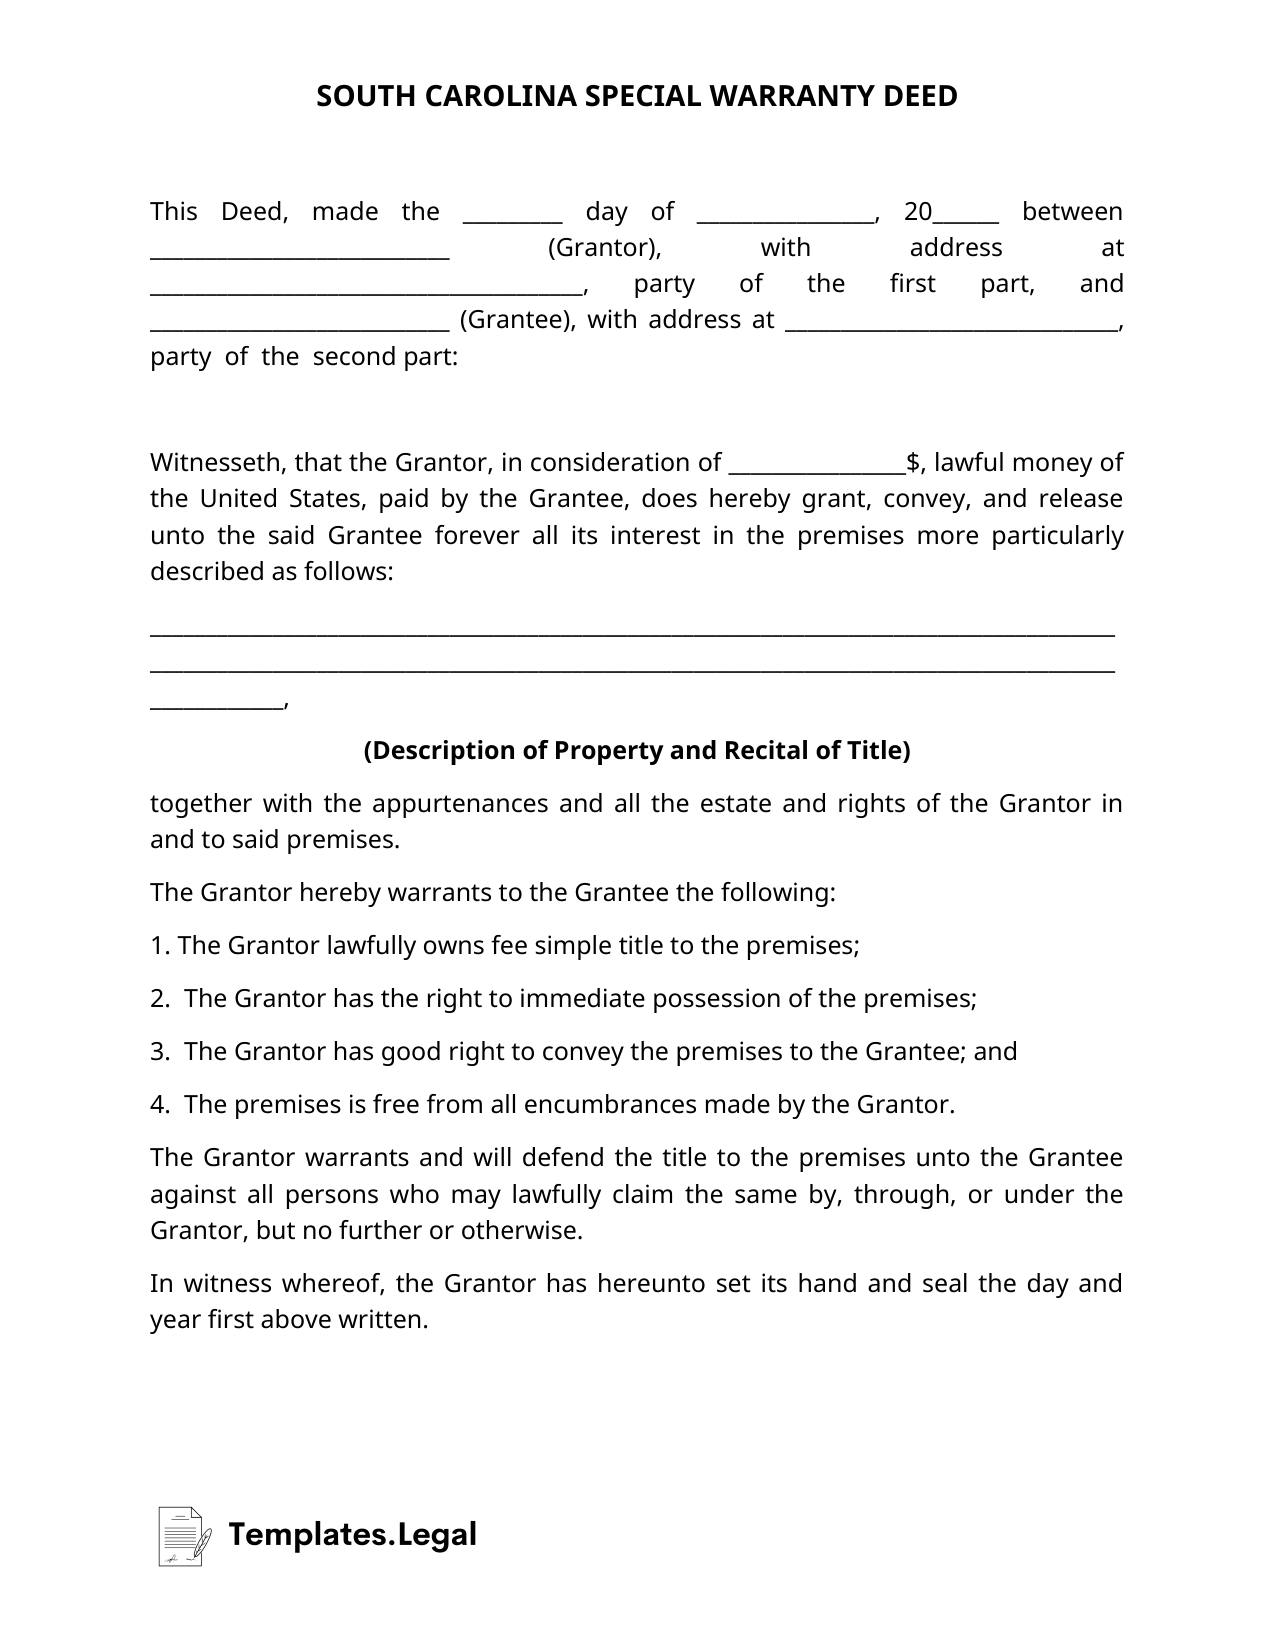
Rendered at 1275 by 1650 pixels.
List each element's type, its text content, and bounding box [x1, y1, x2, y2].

text 4. The premises is free from all encumbrances made by the Grantor. [150, 1087, 1125, 1121]
text Witnesseth, that the Grantor, in consideration of ________________$, lawful money of the United States, paid by the Grantee, does hereby grant, convey, and release unto the said Grantee forever all its interest in the premises more particularly described as follows: [150, 444, 1125, 588]
text 2. The Grantor has the right to immediate possession of the premises; [150, 981, 1125, 1015]
text In witness whereof, the Grantor has hereunto set its hand and seal the day and year first above written. [150, 1266, 1125, 1336]
text 3. The Grantor has good right to convey the premises to the Grantee; and [150, 1034, 1125, 1068]
text The Grantor warrants and will defend the title to the premises unto the Grantee against all persons who may lawfully claim the same by, through, or under the Grantor, but no further or otherwise. [150, 1140, 1125, 1247]
text SOUTH CAROLINA SPECIAL WARRANTY DEED [150, 75, 1125, 115]
text This Deed, made the _________ day of ________________, 20______ between ___________________________ (Grantor), with address at _______________________________________, party of the first part, and ___________________________ (Grantee), with address at ______________________________, party of the second part: [150, 193, 1125, 373]
text The Grantor hereby warrants to the Grantee the following: [150, 875, 1125, 909]
text (Description of Property and Recital of Title) [150, 732, 1125, 766]
text 1. The Grantor lawfully owns fee simple title to the premises; [150, 928, 1125, 962]
text __________________________________________________________________________________________________________________________________________________________________________________________, [150, 607, 1125, 713]
text together with the appurtenances and all the estate and rights of the Grantor in and to said premises. [150, 785, 1125, 856]
